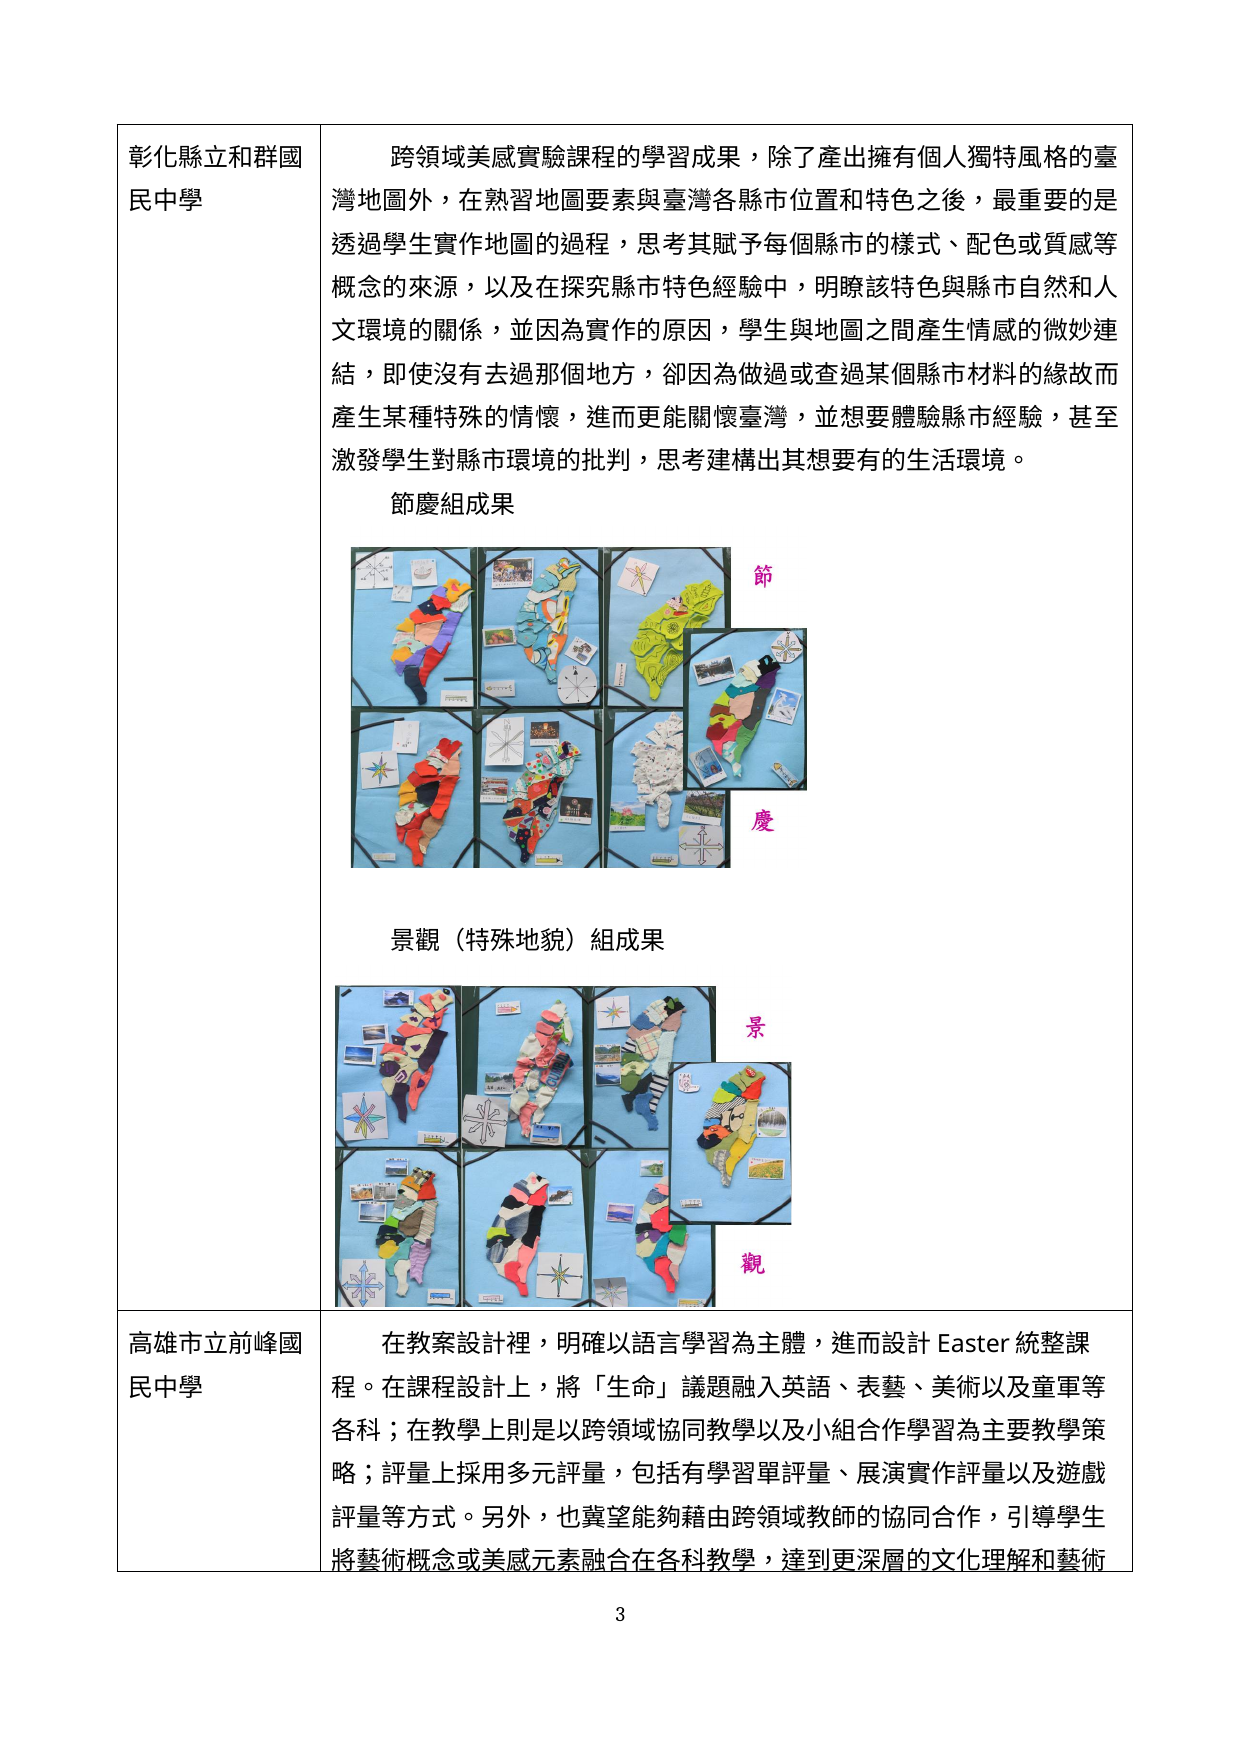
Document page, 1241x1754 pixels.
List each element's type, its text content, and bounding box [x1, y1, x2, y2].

table_cell 在教案設計裡，明確以語言學習為主體，進而設計Easter統整課程。在課程設計上，將「生命」議題融入英語、表藝、美術以及童軍等各科；在教學上則是以跨領域協同教學以及小組合作學習為主要教學策略；評量上採用多元評量，包括有學習單評量、展演實作評量以及遊戲評量等方式。另外，也冀望能夠藉由跨領域教師的協同合作，引導學生將藝術概念或美感元素融合在各科教學，達到更深層的文化理解和藝術 [321, 1311, 1132, 1571]
picture [345, 965, 795, 1310]
table_cell 高雄市立前峰國民中學 [118, 1311, 320, 1571]
table_cell 跨領域美感實驗課程的學習成果，除了產出擁有個人獨特風格的臺灣地圖外，在熟習地圖要素與臺灣各縣市位置和特色之後，最重要的是透過學生實作地圖的過程，思考其賦予每個縣市的樣式、配色或質感等概念的來源，以及在探究縣市特色經驗中，明瞭該特色與縣市自然和人文環境的關係，並因為實作的原因，學生與地圖之間產生情感的微妙連結，即使沒有去過那個地方，卻因為做過或查過某個縣市材料的緣故而產生某種特殊的情懷，進而更能關懷臺灣，並想要體驗縣市經驗，甚至激發學生對縣市環境的批判，思考建構出其想要有的生活環境。 節慶組成果 景觀（特殊地貌）組成果 [321, 125, 1132, 1310]
picture [361, 526, 809, 870]
table_cell 彰化縣立和群國民中學 [118, 125, 320, 1310]
